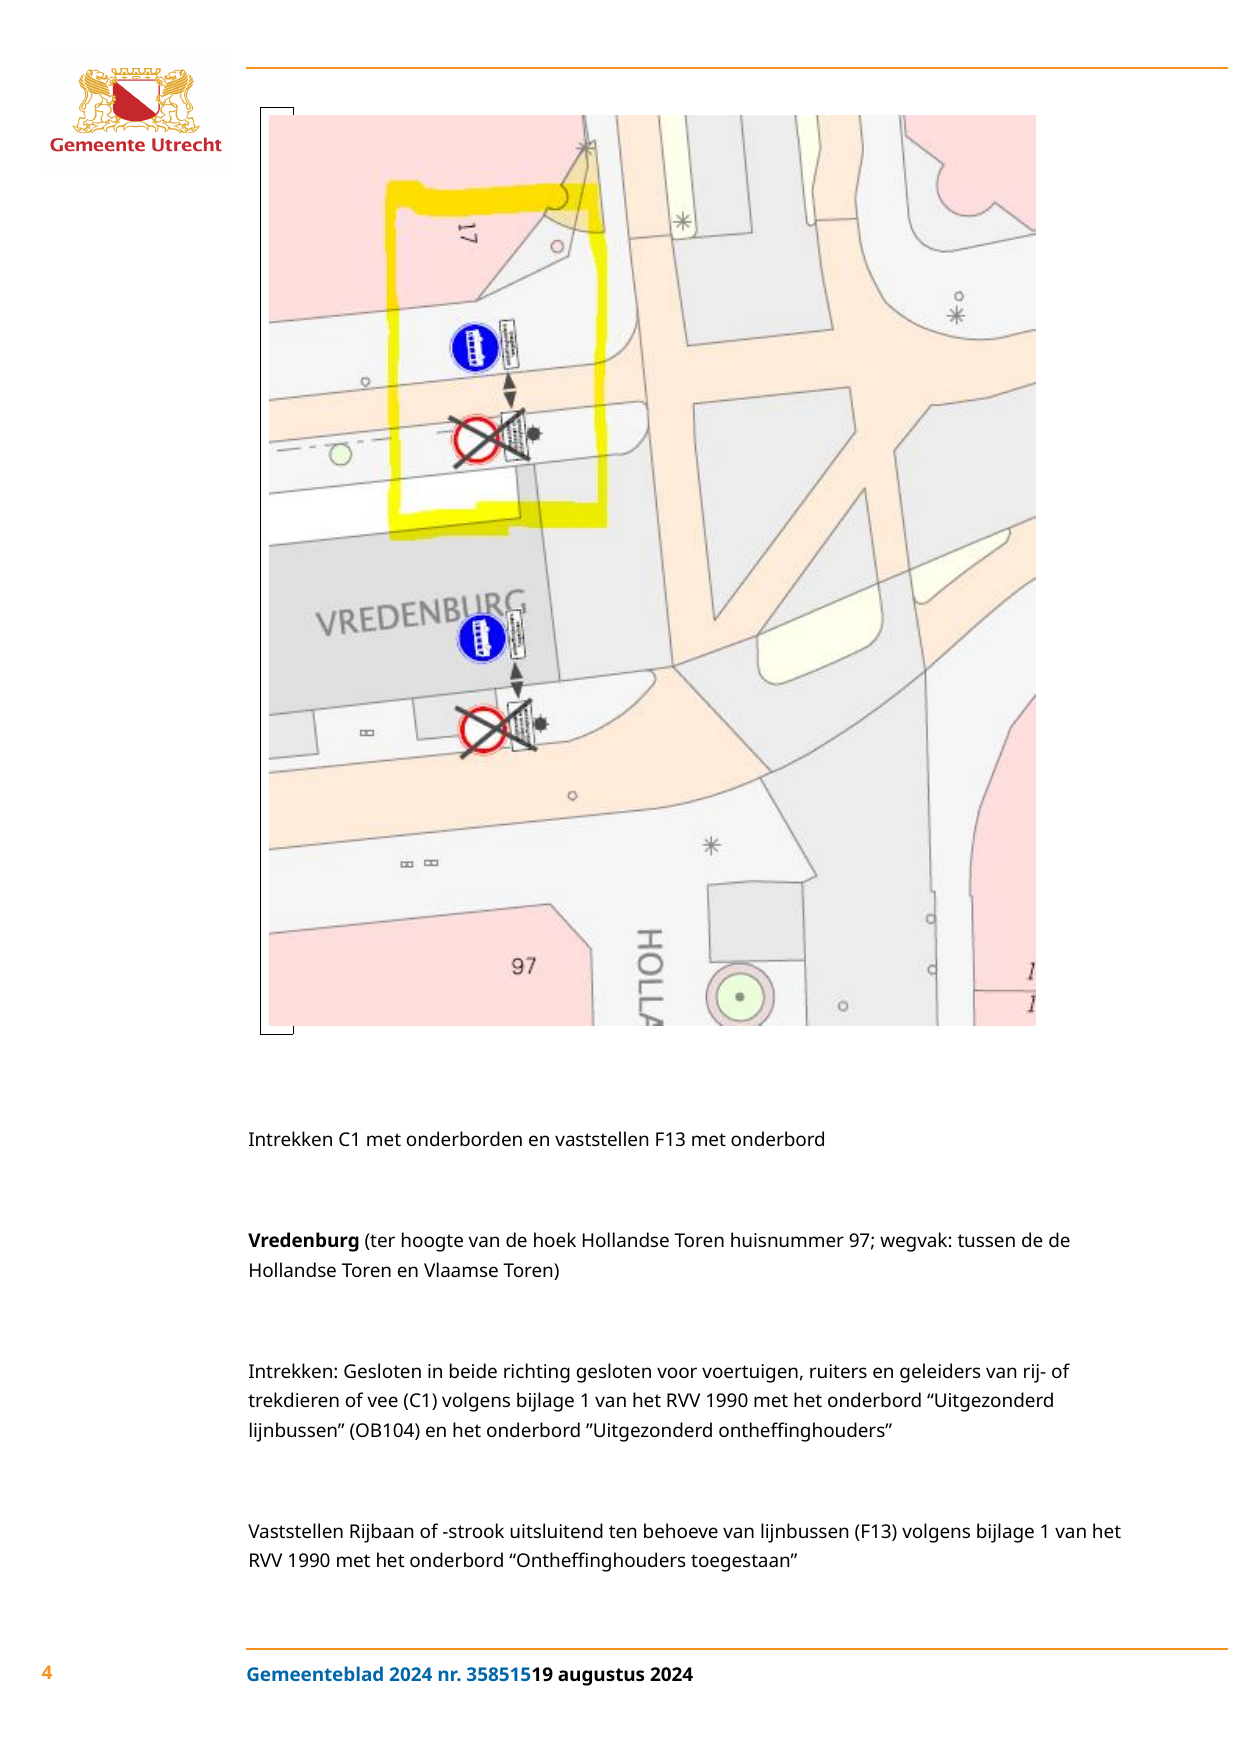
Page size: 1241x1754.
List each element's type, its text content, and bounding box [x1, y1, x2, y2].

text Vaststellen Rijbaan of -strook uitsluitend ten behoeve van lijnbussen (F13) volgens bijlage 1 van het RVV 1990 met het onderbord “Ontheffinghouders toegestaan” [248, 1518, 1152, 1573]
text Vredenburg (ter hoogte van de hoek Hollandse Toren huisnummer 97; wegvak: tussen de de Hollandse Toren en Vlaamse Toren) [248, 1227, 1152, 1283]
picture [268, 115, 1036, 1026]
text Intrekken C1 met onderborden en vaststellen F13 met onderbord [248, 1127, 1152, 1152]
text Intrekken: Gesloten in beide richting gesloten voor voertuigen, ruiters en geleiders van rij- of trekdieren of vee (C1) volgens bijlage 1 van het RVV 1990 met het onderbord “Uitgezonderd lijnbussen” (OB104) en het onderbord ”Uitgezonderd ontheffinghouders” [248, 1358, 1152, 1443]
picture [41, 47, 231, 172]
